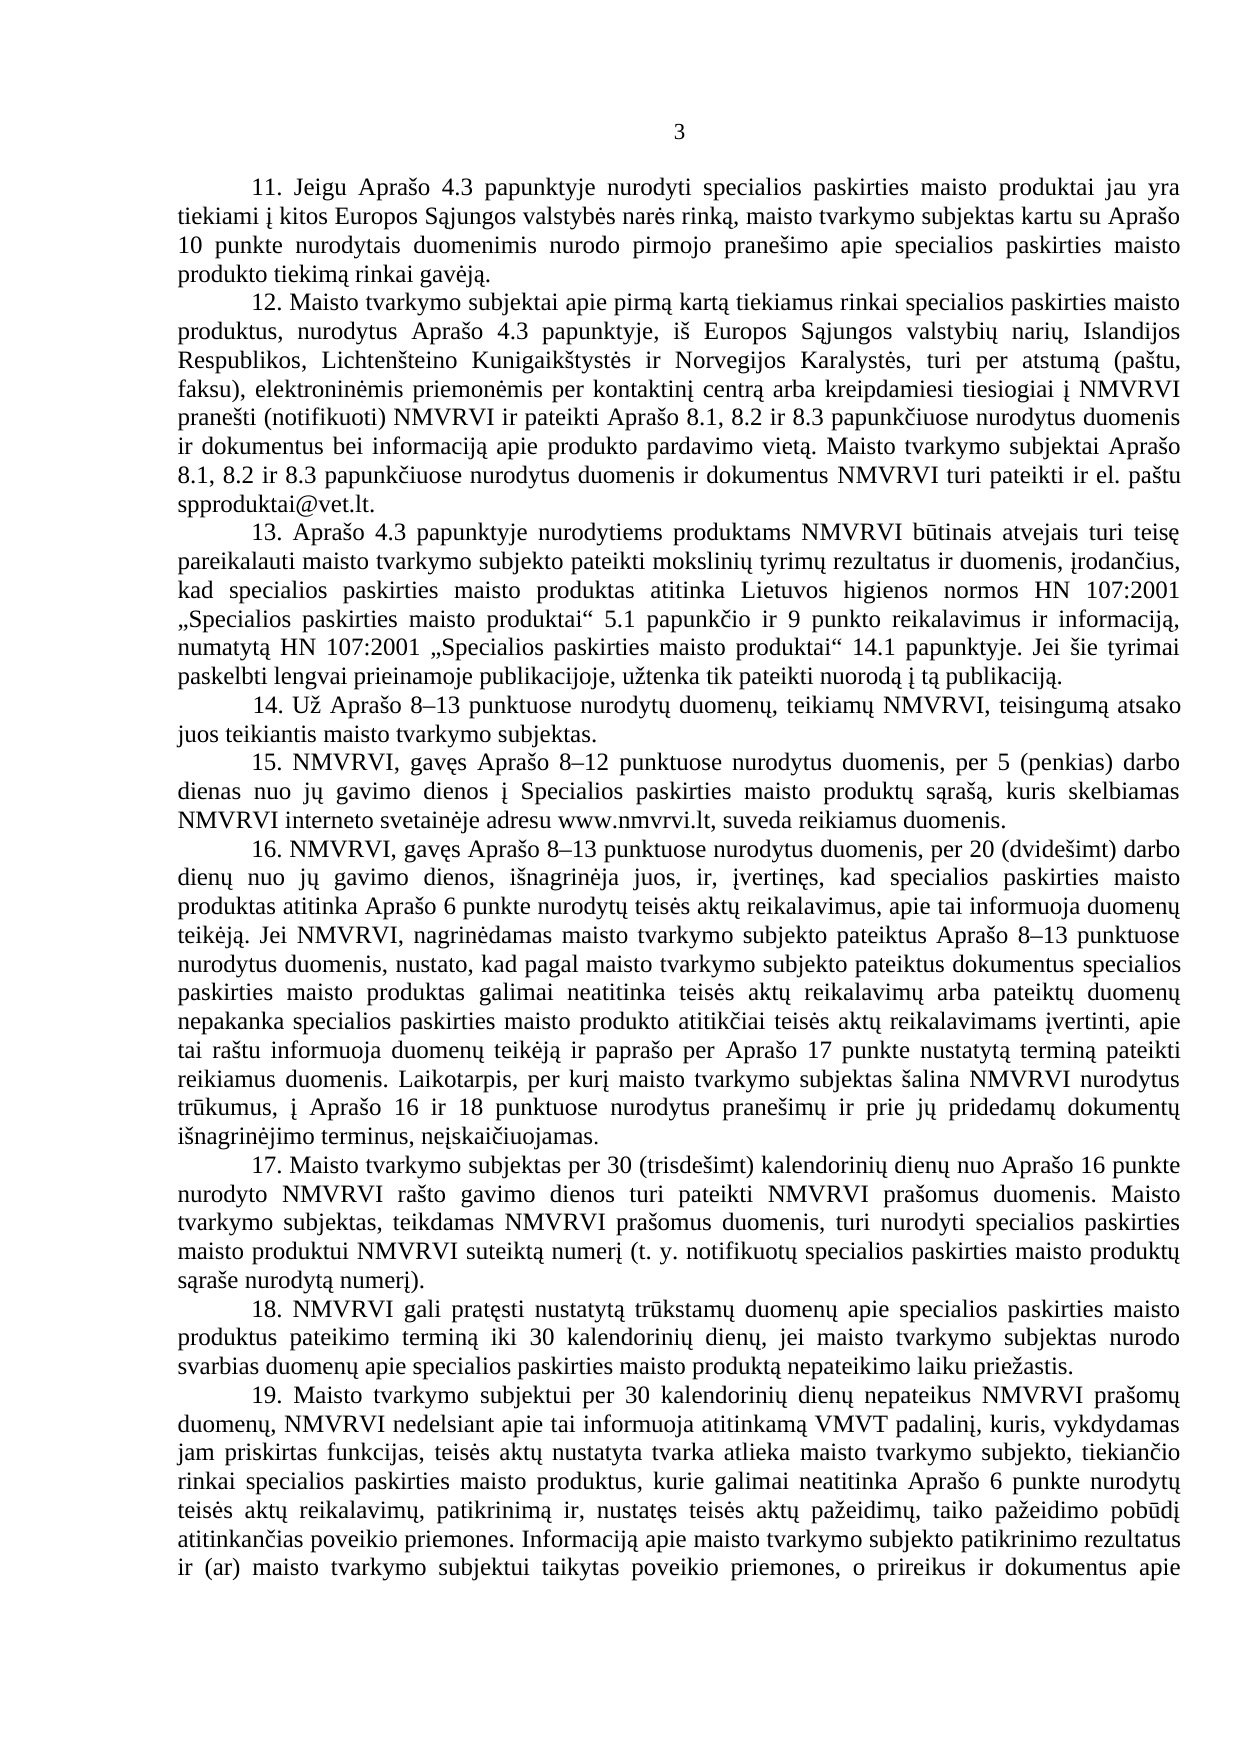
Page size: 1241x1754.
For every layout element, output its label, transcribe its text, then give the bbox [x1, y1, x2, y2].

text 18. NMVRVI gali pratęsti nustatytą trūkstamų duomenų apie specialios paskirties maisto produktus pateikimo terminą iki 30 kalendorinių dienų, jei maisto tvarkymo subjektas nurodo svarbias duomenų apie specialios paskirties maisto produktą nepateikimo laiku priežastis. [177, 1294, 1181, 1380]
text 14. Už Aprašo 8–13 punktuose nurodytų duomenų, teikiamų NMVRVI, teisingumą atsako juos teikiantis maisto tvarkymo subjektas. [177, 690, 1181, 747]
text 15. NMVRVI, gavęs Aprašo 8–12 punktuose nurodytus duomenis, per 5 (penkias) darbo dienas nuo jų gavimo dienos į Specialios paskirties maisto produktų sąrašą, kuris skelbiamas NMVRVI interneto svetainėje adresu www.nmvrvi.lt, suveda reikiamus duomenis. [177, 747, 1181, 834]
text 13. Aprašo 4.3 papunktyje nurodytiems produktams NMVRVI būtinais atvejais turi teisę pareikalauti maisto tvarkymo subjekto pateikti mokslinių tyrimų rezultatus ir duomenis, įrodančius, kad specialios paskirties maisto produktas atitinka Lietuvos higienos normos HN 107:2001 „Specialios paskirties maisto produktai“ 5.1 papunkčio ir 9 punkto reikalavimus ir informaciją, numatytą HN 107:2001 „Specialios paskirties maisto produktai“ 14.1 papunktyje. Jei šie tyrimai paskelbti lengvai prieinamoje publikacijoje, užtenka tik pateikti nuorodą į tą publikaciją. [177, 517, 1181, 690]
text 17. Maisto tvarkymo subjektas per 30 (trisdešimt) kalendorinių dienų nuo Aprašo 16 punkte nurodyto NMVRVI rašto gavimo dienos turi pateikti NMVRVI prašomus duomenis. Maisto tvarkymo subjektas, teikdamas NMVRVI prašomus duomenis, turi nurodyti specialios paskirties maisto produktui NMVRVI suteiktą numerį (t. y. notifikuotų specialios paskirties maisto produktų sąraše nurodytą numerį). [177, 1150, 1181, 1294]
text 16. NMVRVI, gavęs Aprašo 8–13 punktuose nurodytus duomenis, per 20 (dvidešimt) darbo dienų nuo jų gavimo dienos, išnagrinėja juos, ir, įvertinęs, kad specialios paskirties maisto produktas atitinka Aprašo 6 punkte nurodytų teisės aktų reikalavimus, apie tai informuoja duomenų teikėją. Jei NMVRVI, nagrinėdamas maisto tvarkymo subjekto pateiktus Aprašo 8–13 punktuose nurodytus duomenis, nustato, kad pagal maisto tvarkymo subjekto pateiktus dokumentus specialios paskirties maisto produktas galimai neatitinka teisės aktų reikalavimų arba pateiktų duomenų nepakanka specialios paskirties maisto produkto atitikčiai teisės aktų reikalavimams įvertinti, apie tai raštu informuoja duomenų teikėją ir paprašo per Aprašo 17 punkte nustatytą terminą pateikti reikiamus duomenis. Laikotarpis, per kurį maisto tvarkymo subjektas šalina NMVRVI nurodytus trūkumus, į Aprašo 16 ir 18 punktuose nurodytus pranešimų ir prie jų pridedamų dokumentų išnagrinėjimo terminus, neįskaičiuojamas. [177, 834, 1181, 1150]
text 19. Maisto tvarkymo subjektui per 30 kalendorinių dienų nepateikus NMVRVI prašomų duomenų, NMVRVI nedelsiant apie tai informuoja atitinkamą VMVT padalinį, kuris, vykdydamas jam priskirtas funkcijas, teisės aktų nustatyta tvarka atlieka maisto tvarkymo subjekto, tiekiančio rinkai specialios paskirties maisto produktus, kurie galimai neatitinka Aprašo 6 punkte nurodytų teisės aktų reikalavimų, patikrinimą ir, nustatęs teisės aktų pažeidimų, taiko pažeidimo pobūdį atitinkančias poveikio priemones. Informaciją apie maisto tvarkymo subjekto patikrinimo rezultatus ir (ar) maisto tvarkymo subjektui taikytas poveikio priemones, o prireikus ir dokumentus apie [177, 1380, 1181, 1581]
text 11. Jeigu Aprašo 4.3 papunktyje nurodyti specialios paskirties maisto produktai jau yra tiekiami į kitos Europos Sąjungos valstybės narės rinką, maisto tvarkymo subjektas kartu su Aprašo 10 punkte nurodytais duomenimis nurodo pirmojo pranešimo apie specialios paskirties maisto produkto tiekimą rinkai gavėją. [177, 172, 1181, 287]
text 12. Maisto tvarkymo subjektai apie pirmą kartą tiekiamus rinkai specialios paskirties maisto produktus, nurodytus Aprašo 4.3 papunktyje, iš Europos Sąjungos valstybių narių, Islandijos Respublikos, Lichtenšteino Kunigaikštystės ir Norvegijos Karalystės, turi per atstumą (paštu, faksu), elektroninėmis priemonėmis per kontaktinį centrą arba kreipdamiesi tiesiogiai į NMVRVI pranešti (notifikuoti) NMVRVI ir pateikti Aprašo 8.1, 8.2 ir 8.3 papunkčiuose nurodytus duomenis ir dokumentus bei informaciją apie produkto pardavimo vietą. Maisto tvarkymo subjektai Aprašo 8.1, 8.2 ir 8.3 papunkčiuose nurodytus duomenis ir dokumentus NMVRVI turi pateikti ir el. paštu spproduktai@vet.lt. [177, 287, 1181, 517]
